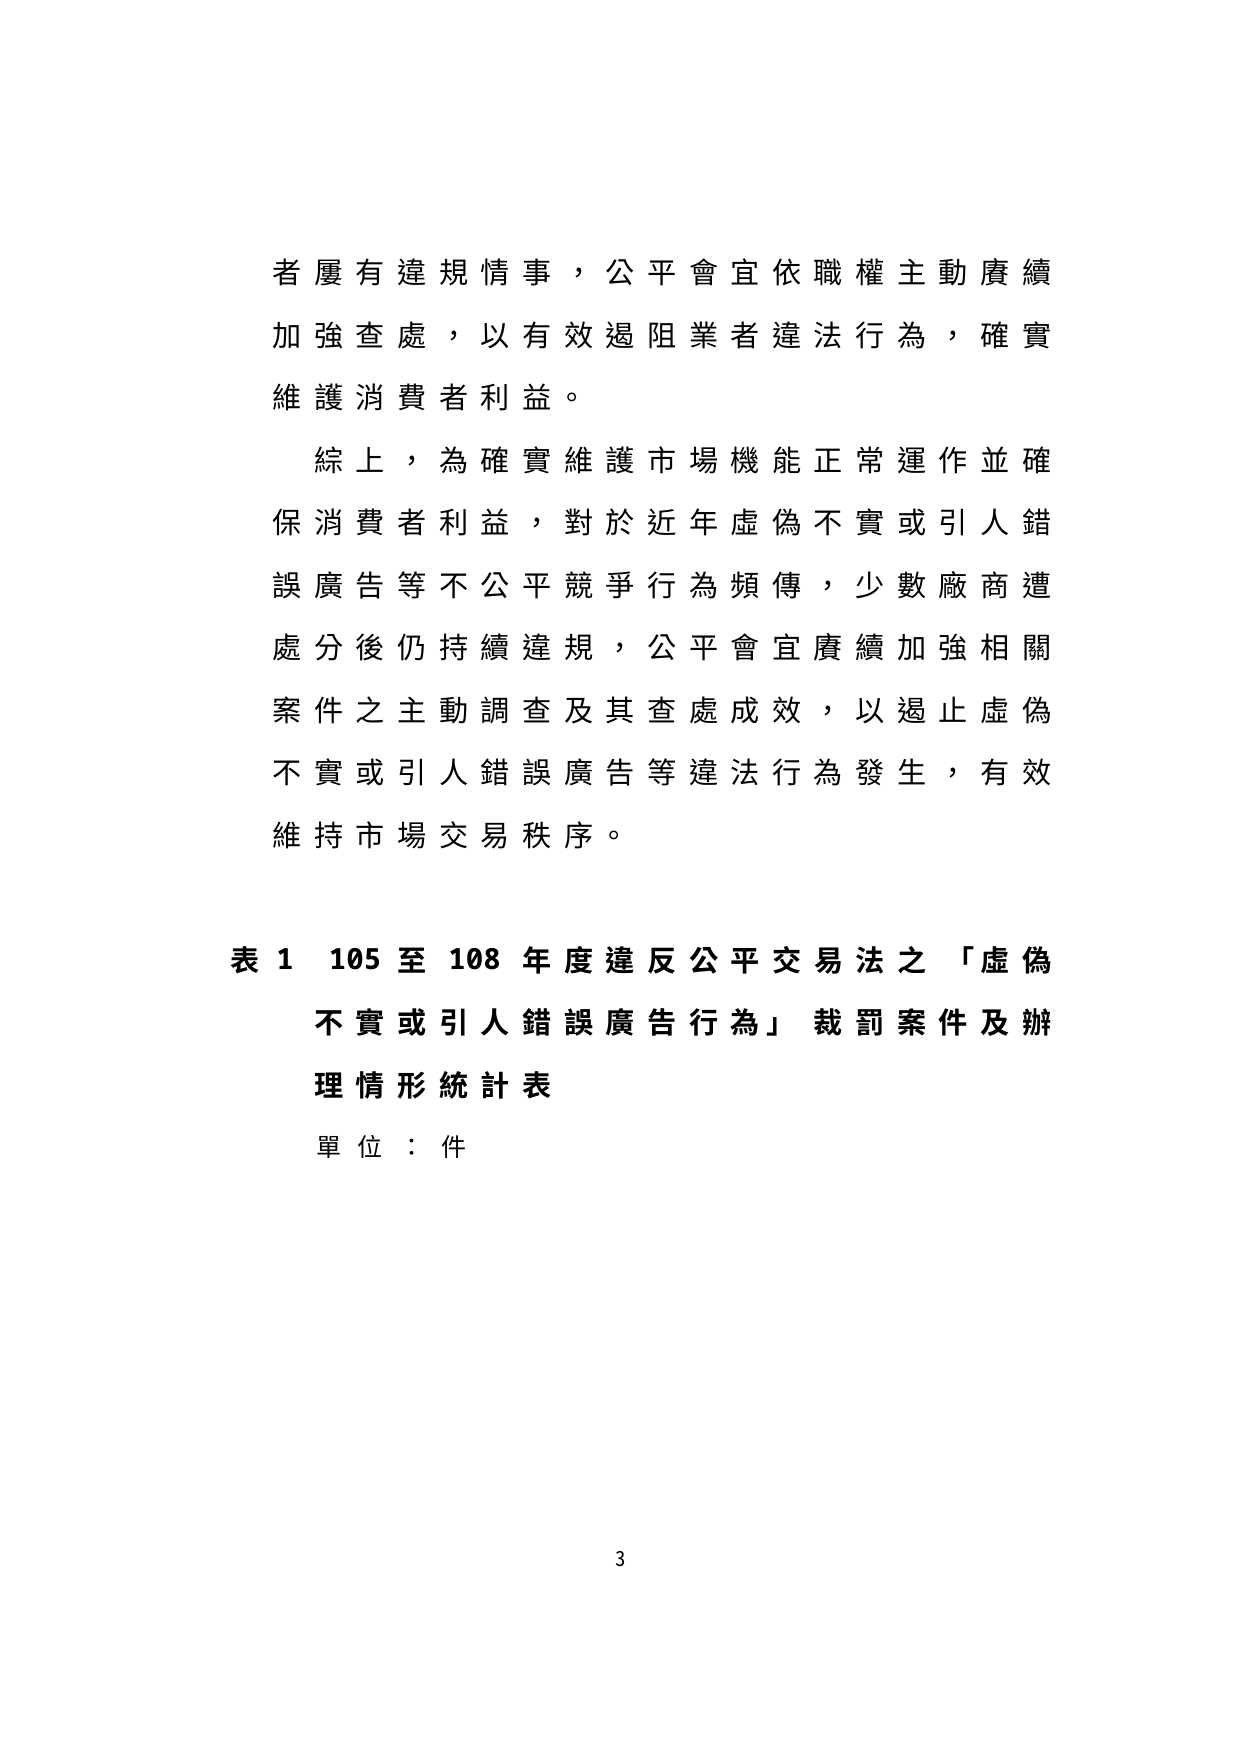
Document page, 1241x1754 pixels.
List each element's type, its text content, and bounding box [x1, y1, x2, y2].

text 表1 105至108年度違反公平交易法之「虛偽不實或引人錯誤廣告行為」裁罰案件及辦理情形統計表 單位：件 [212, 917, 1058, 1167]
text 綜上，為確實維護市場機能正常運作並確保消費者利益，對於近年虛偽不實或引人錯誤廣告等不公平競爭行為頻傳，少數廠商遭處分後仍持續違規，公平會宜賡續加強相關案件之主動調查及其查處成效，以遏止虛偽不實或引人錯誤廣告等違法行為發生，有效維持市場交易秩序。 [242, 417, 1058, 854]
text 者屢有違規情事，公平會宜依職權主動賡續加強查處，以有效遏阻業者違法行為，確實維護消費者利益。 [242, 229, 1058, 417]
